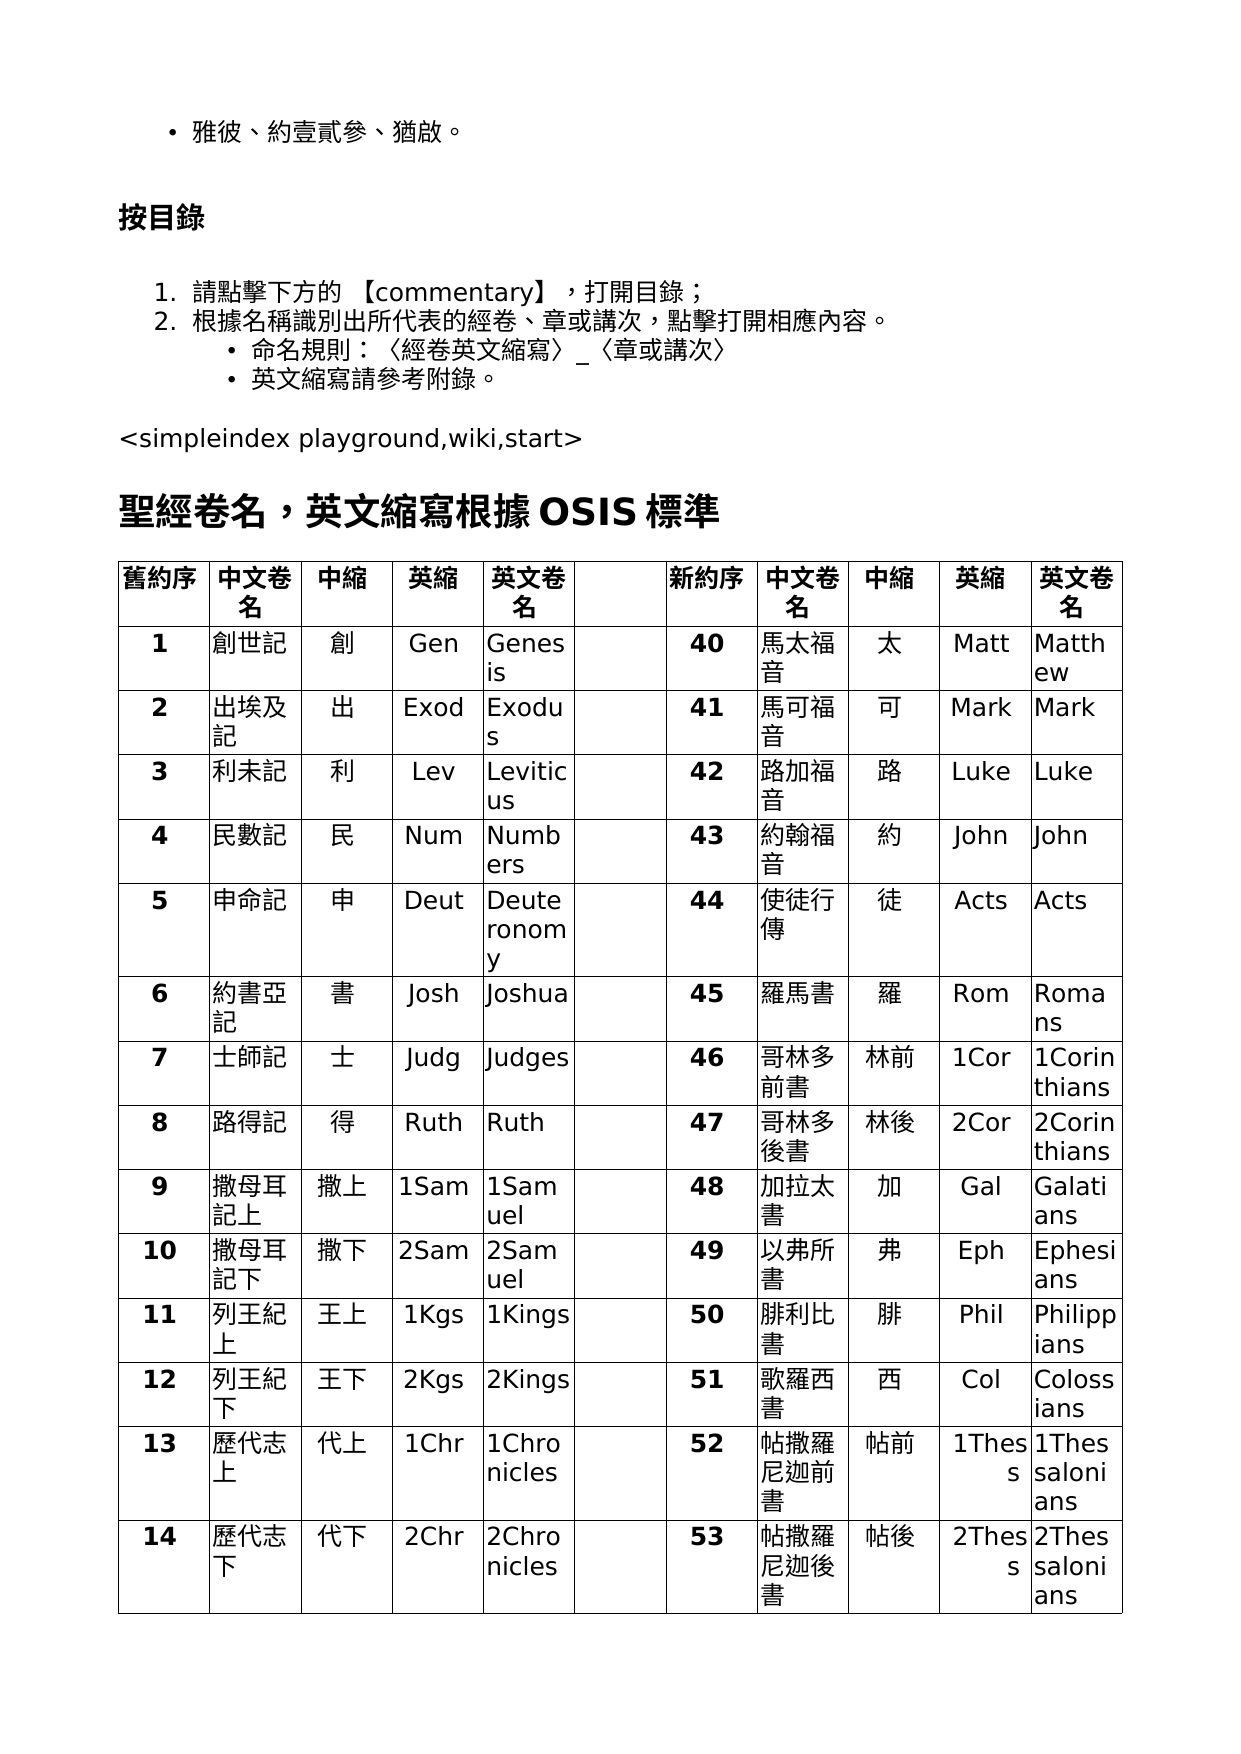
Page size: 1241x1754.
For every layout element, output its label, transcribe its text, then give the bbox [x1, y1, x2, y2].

table_cell 1Corinthians [1032, 1042, 1122, 1105]
table_cell 帖撒羅尼迦後書 [758, 1521, 848, 1613]
table_cell [575, 1521, 666, 1613]
table_cell 路 [849, 755, 939, 818]
table_cell Josh [393, 977, 483, 1041]
table_cell 出埃及記 [210, 691, 301, 754]
table_cell Exodus [484, 691, 574, 754]
table_cell 40 [667, 627, 757, 690]
table_cell 哥林多前書 [758, 1042, 848, 1105]
table_cell 11 [119, 1299, 209, 1362]
table_cell Joshua [484, 977, 574, 1041]
table_cell 1Cor [940, 1042, 1031, 1105]
table_cell [575, 820, 666, 883]
table_header 中縮 [849, 562, 939, 626]
table_cell 8 [119, 1106, 209, 1169]
table_cell Gen [393, 627, 483, 690]
table_cell 撒下 [302, 1234, 392, 1298]
table_cell 43 [667, 820, 757, 883]
table_cell 1Thess [940, 1427, 1031, 1519]
table_header 英縮 [940, 562, 1031, 626]
table_cell 路加福音 [758, 755, 848, 818]
table_cell 46 [667, 1042, 757, 1105]
table_cell 13 [119, 1427, 209, 1519]
table_cell 1Chronicles [484, 1427, 574, 1519]
table_cell Colossians [1032, 1363, 1122, 1426]
table_cell Mark [940, 691, 1031, 754]
table_cell 2Corinthians [1032, 1106, 1122, 1169]
table_cell Mark [1032, 691, 1122, 754]
table_cell Matthew [1032, 627, 1122, 690]
list 請點擊下方的 【commentary】，打開目錄； [177, 278, 1122, 307]
table_cell Philippians [1032, 1299, 1122, 1362]
table_cell 代下 [302, 1521, 392, 1613]
table_cell 使徒行傳 [758, 884, 848, 976]
table_cell 路得記 [210, 1106, 301, 1169]
table_cell Galatians [1032, 1170, 1122, 1233]
table_cell 2Thessalonians [1032, 1521, 1122, 1613]
table_header 英縮 [393, 562, 483, 626]
table_header 中文卷名 [210, 562, 301, 626]
table_cell 腓利比書 [758, 1299, 848, 1362]
table_cell 馬可福音 [758, 691, 848, 754]
subtitle 聖經卷名，英文縮寫根據OSIS標準 [118, 491, 1122, 534]
table_cell 1Thessalonians [1032, 1427, 1122, 1519]
table_header 中文卷名 [758, 562, 848, 626]
table_cell 王上 [302, 1299, 392, 1362]
table_cell 撒母耳記下 [210, 1234, 301, 1298]
table_cell 創 [302, 627, 392, 690]
table_cell 14 [119, 1521, 209, 1613]
table_cell 2 [119, 691, 209, 754]
table_cell 徒 [849, 884, 939, 976]
table_cell 撒母耳記上 [210, 1170, 301, 1233]
table_cell 歌羅西書 [758, 1363, 848, 1426]
table_cell 1 [119, 627, 209, 690]
table_cell Matt [940, 627, 1031, 690]
table_cell 2Chr [393, 1521, 483, 1613]
subtitle 按目錄 [118, 202, 1122, 236]
table_cell 可 [849, 691, 939, 754]
table_cell 太 [849, 627, 939, 690]
table_cell 51 [667, 1363, 757, 1426]
table_cell Genesis [484, 627, 574, 690]
table_cell 西 [849, 1363, 939, 1426]
table_cell 約翰福音 [758, 820, 848, 883]
table_cell 53 [667, 1521, 757, 1613]
table_cell Acts [940, 884, 1031, 976]
table_cell John [940, 820, 1031, 883]
table_cell 哥林多後書 [758, 1106, 848, 1169]
table_cell 45 [667, 977, 757, 1041]
table_cell Luke [1032, 755, 1122, 818]
table_cell Eph [940, 1234, 1031, 1298]
table_cell 撒上 [302, 1170, 392, 1233]
table_header 新約序 [667, 562, 757, 626]
table_cell 民 [302, 820, 392, 883]
table_cell Leviticus [484, 755, 574, 818]
table_cell 1Samuel [484, 1170, 574, 1233]
table_cell 10 [119, 1234, 209, 1298]
table_cell 馬太福音 [758, 627, 848, 690]
table_cell 1Chr [393, 1427, 483, 1519]
table_cell Judges [484, 1042, 574, 1105]
table_cell [575, 627, 666, 690]
table_cell 9 [119, 1170, 209, 1233]
table_cell Romans [1032, 977, 1122, 1041]
table_cell 列王紀上 [210, 1299, 301, 1362]
table_cell [575, 1234, 666, 1298]
table_cell Gal [940, 1170, 1031, 1233]
table_cell 利 [302, 755, 392, 818]
table_cell 3 [119, 755, 209, 818]
table_header 英文卷名 [1032, 562, 1122, 626]
table_cell [575, 691, 666, 754]
table_cell 代上 [302, 1427, 392, 1519]
table_cell 1Kgs [393, 1299, 483, 1362]
table_cell Phil [940, 1299, 1031, 1362]
table_cell 2Kings [484, 1363, 574, 1426]
table_cell 申 [302, 884, 392, 976]
table_cell 50 [667, 1299, 757, 1362]
table_cell [575, 1170, 666, 1233]
table_cell 6 [119, 977, 209, 1041]
table_cell 2Sam [393, 1234, 483, 1298]
table_cell 2Chronicles [484, 1521, 574, 1613]
table_cell 弗 [849, 1234, 939, 1298]
table_cell 得 [302, 1106, 392, 1169]
table_cell 約書亞記 [210, 977, 301, 1041]
list 雅彼、約壹貳參、猶啟。 [177, 118, 1122, 147]
table_cell [575, 977, 666, 1041]
table_cell 王下 [302, 1363, 392, 1426]
list 英文縮寫請參考附錄。 [236, 365, 1122, 394]
table_cell Col [940, 1363, 1031, 1426]
table_cell 民數記 [210, 820, 301, 883]
table_cell Numbers [484, 820, 574, 883]
table_cell Exod [393, 691, 483, 754]
table_cell 12 [119, 1363, 209, 1426]
table_cell [575, 1299, 666, 1362]
table_cell 列王紀下 [210, 1363, 301, 1426]
table_cell 48 [667, 1170, 757, 1233]
table_cell Ruth [484, 1106, 574, 1169]
table_cell 2Samuel [484, 1234, 574, 1298]
table_cell 1Kings [484, 1299, 574, 1362]
table_cell 帖後 [849, 1521, 939, 1613]
table_cell 42 [667, 755, 757, 818]
table_cell 利未記 [210, 755, 301, 818]
table_cell 7 [119, 1042, 209, 1105]
table_cell [575, 1363, 666, 1426]
table_cell 羅馬書 [758, 977, 848, 1041]
table_cell 52 [667, 1427, 757, 1519]
table_cell [575, 755, 666, 818]
table_cell 創世記 [210, 627, 301, 690]
text <simpleindex playground,wiki,start> [118, 424, 1122, 453]
table_cell 士師記 [210, 1042, 301, 1105]
table_cell 2Kgs [393, 1363, 483, 1426]
table_cell 44 [667, 884, 757, 976]
table_cell 士 [302, 1042, 392, 1105]
table_cell 加 [849, 1170, 939, 1233]
table_cell 申命記 [210, 884, 301, 976]
table_cell Num [393, 820, 483, 883]
table_header [575, 562, 666, 626]
table_cell [575, 1042, 666, 1105]
table_cell 羅 [849, 977, 939, 1041]
table_cell Lev [393, 755, 483, 818]
table_header 中縮 [302, 562, 392, 626]
table_cell John [1032, 820, 1122, 883]
table_cell 歷代志上 [210, 1427, 301, 1519]
table_cell 2Cor [940, 1106, 1031, 1169]
table_cell 1Sam [393, 1170, 483, 1233]
table_cell Luke [940, 755, 1031, 818]
table_cell 4 [119, 820, 209, 883]
table_cell 帖前 [849, 1427, 939, 1519]
table_cell 以弗所書 [758, 1234, 848, 1298]
table_cell Deut [393, 884, 483, 976]
table_cell 歷代志下 [210, 1521, 301, 1613]
table_cell 加拉太書 [758, 1170, 848, 1233]
table_cell Deuteronomy [484, 884, 574, 976]
table_cell 49 [667, 1234, 757, 1298]
table_cell Judg [393, 1042, 483, 1105]
table_cell 林後 [849, 1106, 939, 1169]
table_cell 47 [667, 1106, 757, 1169]
table_cell Acts [1032, 884, 1122, 976]
table_cell 帖撒羅尼迦前書 [758, 1427, 848, 1519]
table_cell 約 [849, 820, 939, 883]
list 命名規則：〈經卷英文縮寫〉_〈章或講次〉 [236, 336, 1122, 365]
table_cell Rom [940, 977, 1031, 1041]
table_cell [575, 1106, 666, 1169]
table_cell 5 [119, 884, 209, 976]
table_header 舊約序 [119, 562, 209, 626]
table_cell [575, 884, 666, 976]
table_cell Ephesians [1032, 1234, 1122, 1298]
table_cell 41 [667, 691, 757, 754]
table_cell [575, 1427, 666, 1519]
table_cell 2Thess [940, 1521, 1031, 1613]
table_header 英文卷名 [484, 562, 574, 626]
table_cell 出 [302, 691, 392, 754]
table_cell 林前 [849, 1042, 939, 1105]
list 根據名稱識別出所代表的經卷、章或講次，點擊打開相應內容。 [177, 307, 1122, 336]
table_cell 書 [302, 977, 392, 1041]
table_cell 腓 [849, 1299, 939, 1362]
table_cell Ruth [393, 1106, 483, 1169]
